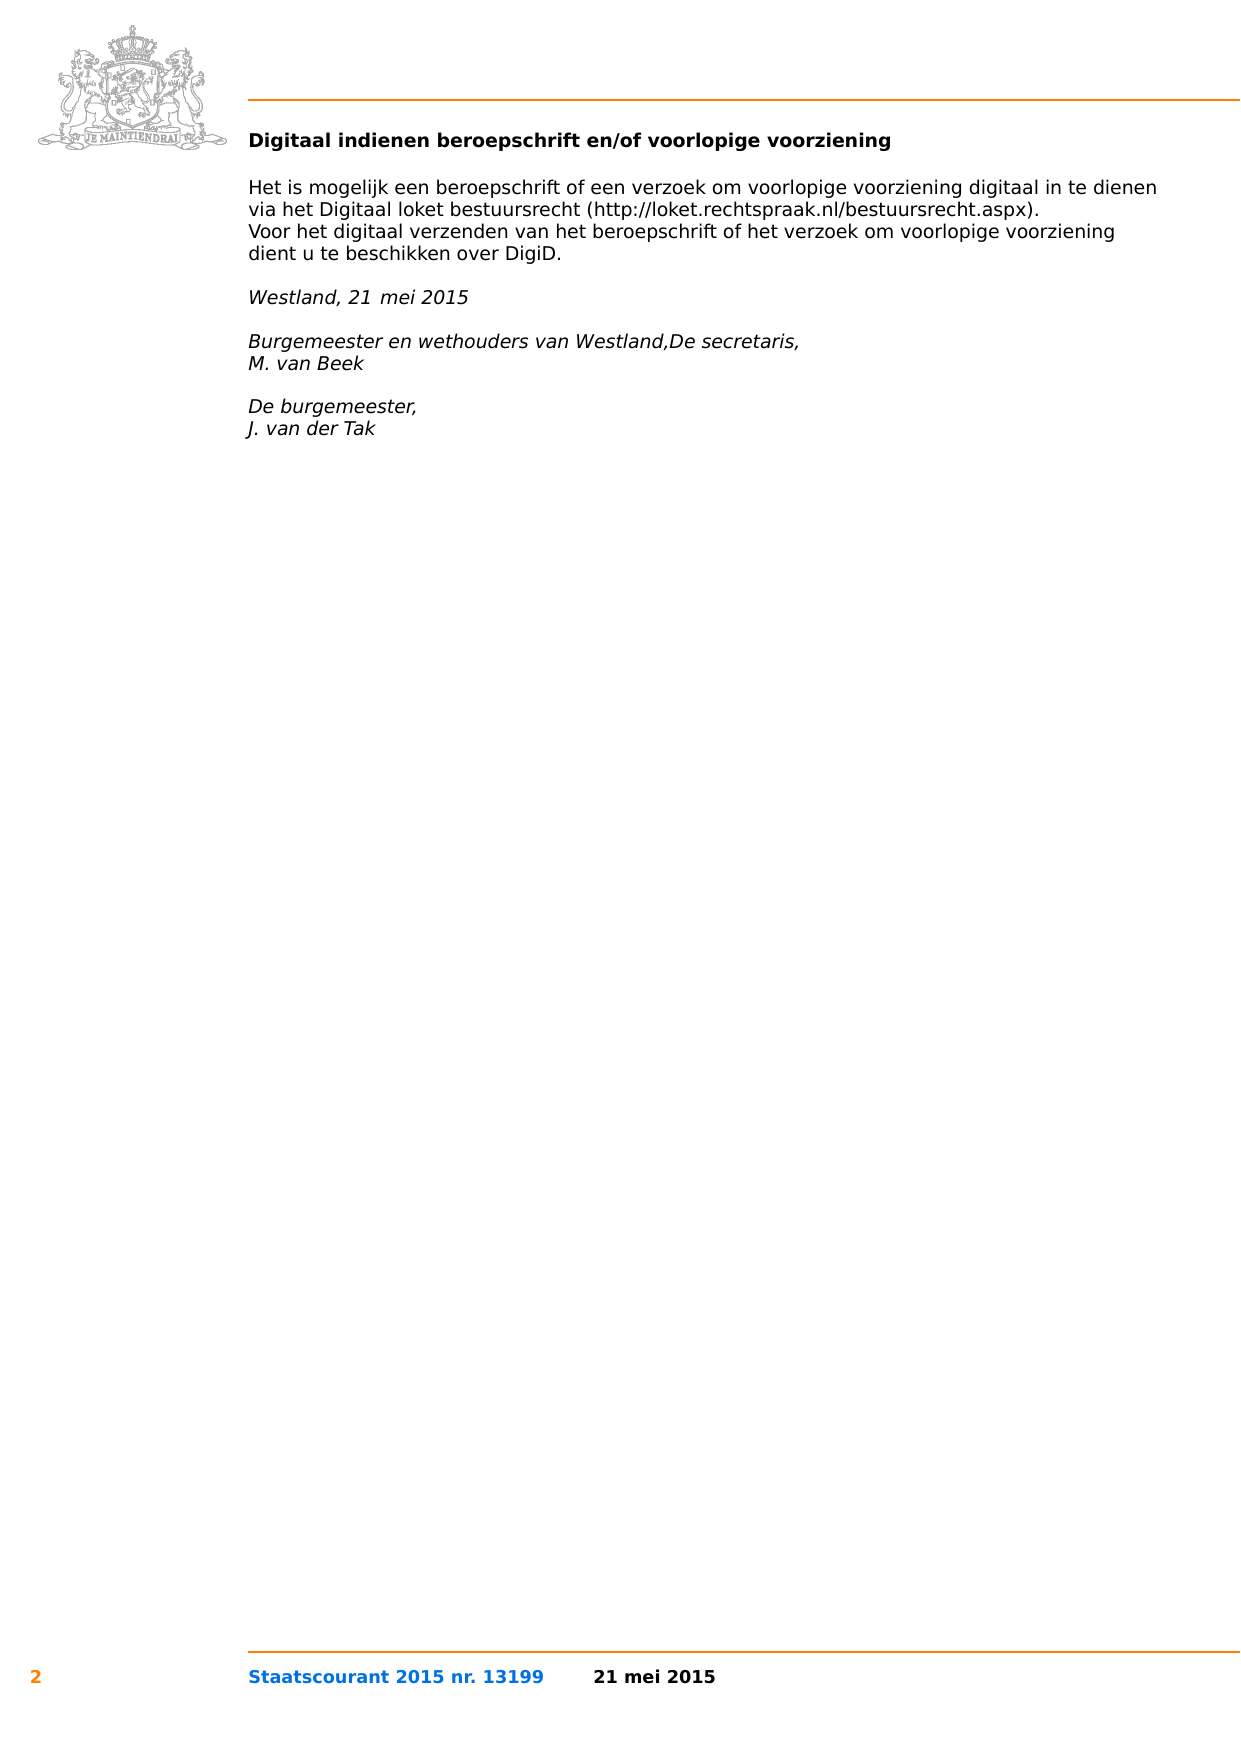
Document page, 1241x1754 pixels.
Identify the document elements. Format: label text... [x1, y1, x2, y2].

text Burgemeester en wethouders van Westland,De secretaris, M. van Beek [248, 331, 1163, 374]
text Het is mogelijk een beroepschrift of een verzoek om voorlopige voorziening digitaal in te dienen via het Digitaal loket bestuursrecht (http://loket.rechtspraak.nl/bestuursrecht.aspx). [248, 177, 1163, 221]
text Voor het digitaal verzenden van het beroepschrift of het verzoek om voorlopige voorziening dient u te beschikken over DigiD. [248, 221, 1163, 265]
text De burgemeester, J. van der Tak [248, 396, 1163, 440]
text Westland, 21 mei 2015 [248, 287, 1163, 309]
subtitle Digitaal indienen beroepschrift en/of voorlopige voorziening [248, 130, 1163, 152]
picture [38, 25, 227, 150]
